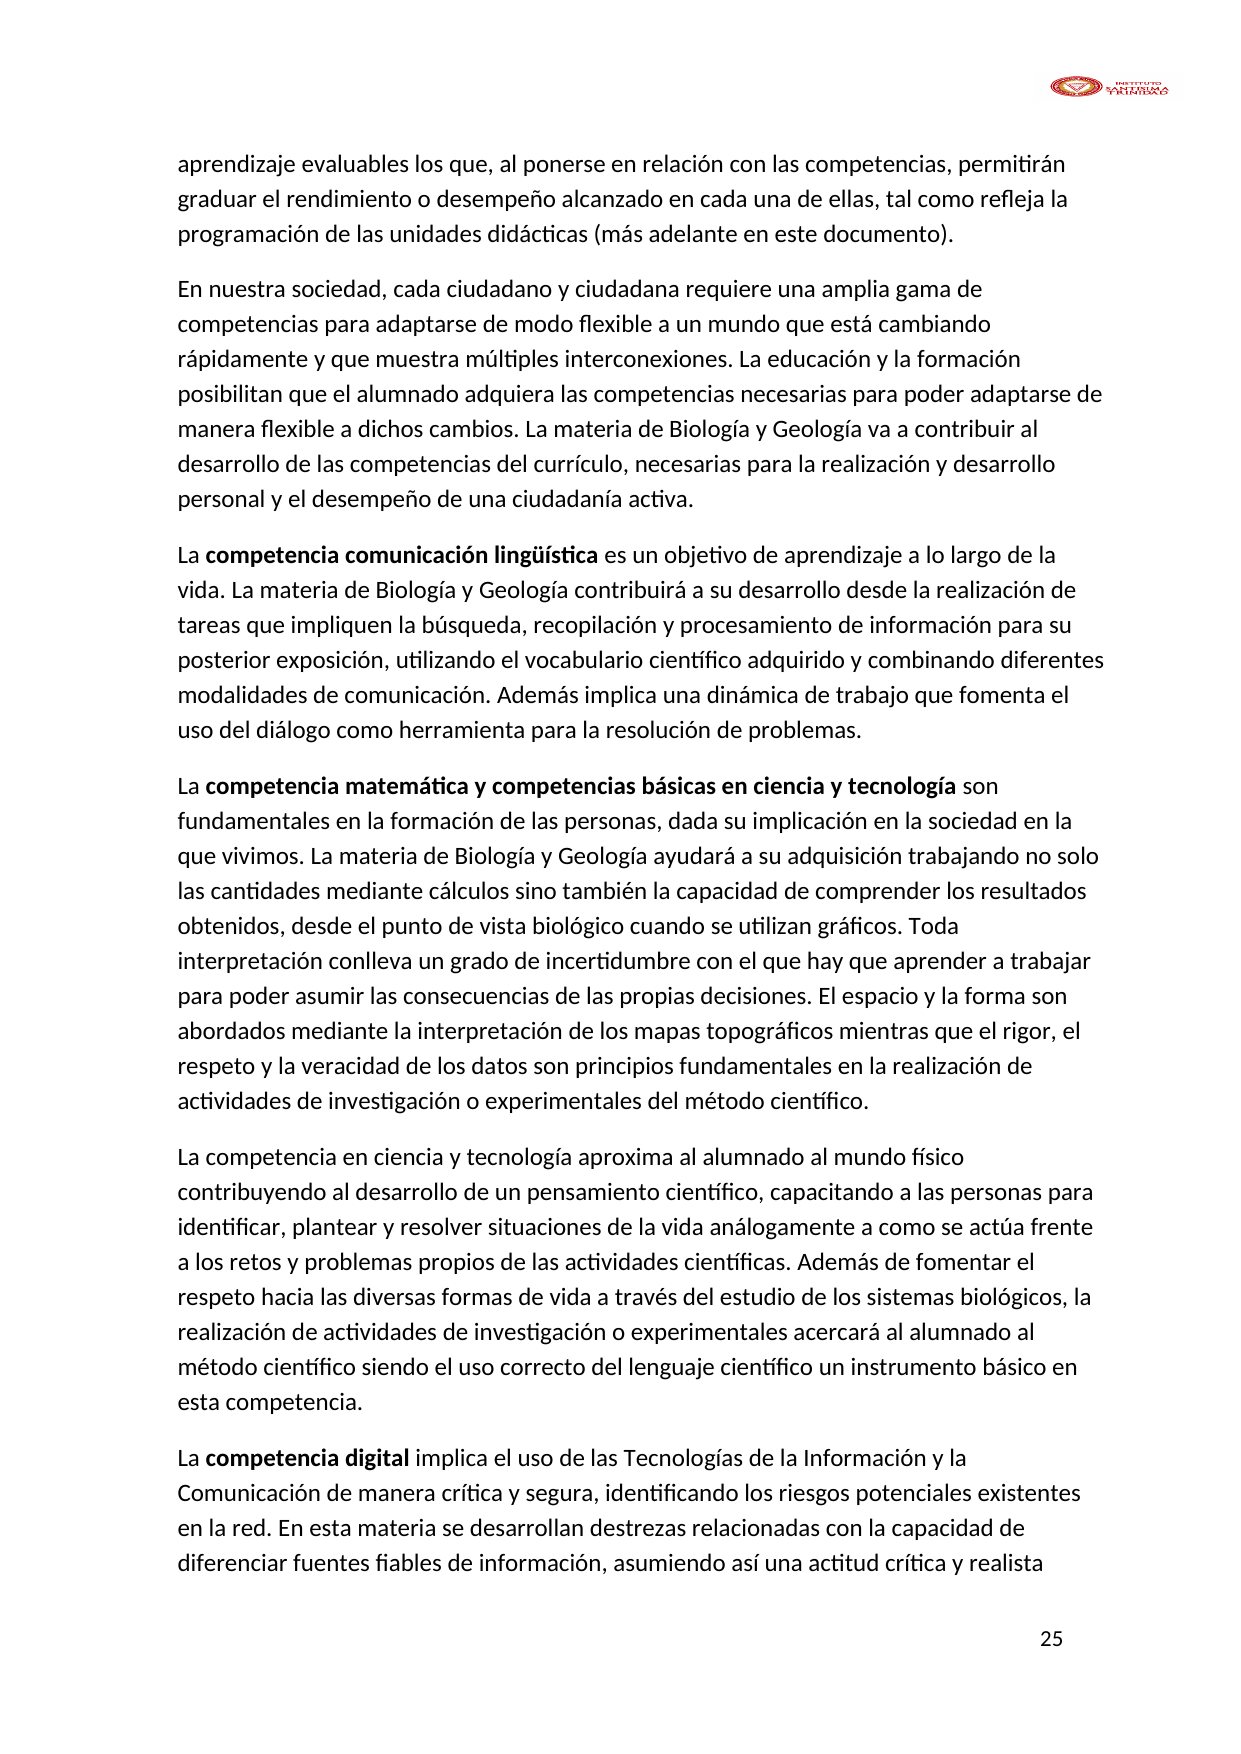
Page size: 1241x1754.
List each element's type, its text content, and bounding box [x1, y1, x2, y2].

text aprendizaje evaluables los que, al ponerse en relación con las competencias, permitirán graduar el rendimiento o desempeño alcanzado en cada una de ellas, tal como refleja la programación de las unidades didácticas (más adelante en este documento). [177, 148, 1107, 248]
text La competencia en ciencia y tecnología aproxima al alumnado al mundo físico contribuyendo al desarrollo de un pensamiento científico, capacitando a las personas para identificar, plantear y resolver situaciones de la vida análogamente a como se actúa frente a los retos y problemas propios de las actividades científicas. Además de fomentar el respeto hacia las diversas formas de vida a través del estudio de los sistemas biológicos, la realización de actividades de investigación o experimentales acercará al alumnado al método científico siendo el uso correcto del lenguaje científico un instrumento básico en esta competencia. [177, 1141, 1107, 1417]
picture [1034, 73, 1185, 102]
text La competencia comunicación lingüística es un objetivo de aprendizaje a lo largo de la vida. La materia de Biología y Geología contribuirá a su desarrollo desde la realización de tareas que impliquen la búsqueda, recopilación y procesamiento de información para su posterior exposición, utilizando el vocabulario científico adquirido y combinando diferentes modalidades de comunicación. Además implica una dinámica de trabajo que fomenta el uso del diálogo como herramienta para la resolución de problemas. [177, 539, 1107, 745]
text La competencia matemática y competencias básicas en ciencia y tecnología son fundamentales en la formación de las personas, dada su implicación en la sociedad en la que vivimos. La materia de Biología y Geología ayudará a su adquisición trabajando no solo las cantidades mediante cálculos sino también la capacidad de comprender los resultados obtenidos, desde el punto de vista biológico cuando se utilizan gráficos. Toda interpretación conlleva un grado de incertidumbre con el que hay que aprender a trabajar para poder asumir las consecuencias de las propias decisiones. El espacio y la forma son abordados mediante la interpretación de los mapas topográficos mientras que el rigor, el respeto y la veracidad de los datos son principios fundamentales en la realización de actividades de investigación o experimentales del método científico. [177, 770, 1107, 1116]
text En nuestra sociedad, cada ciudadano y ciudadana requiere una amplia gama de competencias para adaptarse de modo flexible a un mundo que está cambiando rápidamente y que muestra múltiples interconexiones. La educación y la formación posibilitan que el alumnado adquiera las competencias necesarias para poder adaptarse de manera flexible a dichos cambios. La materia de Biología y Geología va a contribuir al desarrollo de las competencias del currículo, necesarias para la realización y desarrollo personal y el desempeño de una ciudadanía activa. [177, 273, 1107, 514]
text La competencia digital implica el uso de las Tecnologías de la Información y la Comunicación de manera crítica y segura, identificando los riesgos potenciales existentes en la red. En esta materia se desarrollan destrezas relacionadas con la capacidad de diferenciar fuentes fiables de información, asumiendo así una actitud crítica y realista [177, 1442, 1107, 1577]
